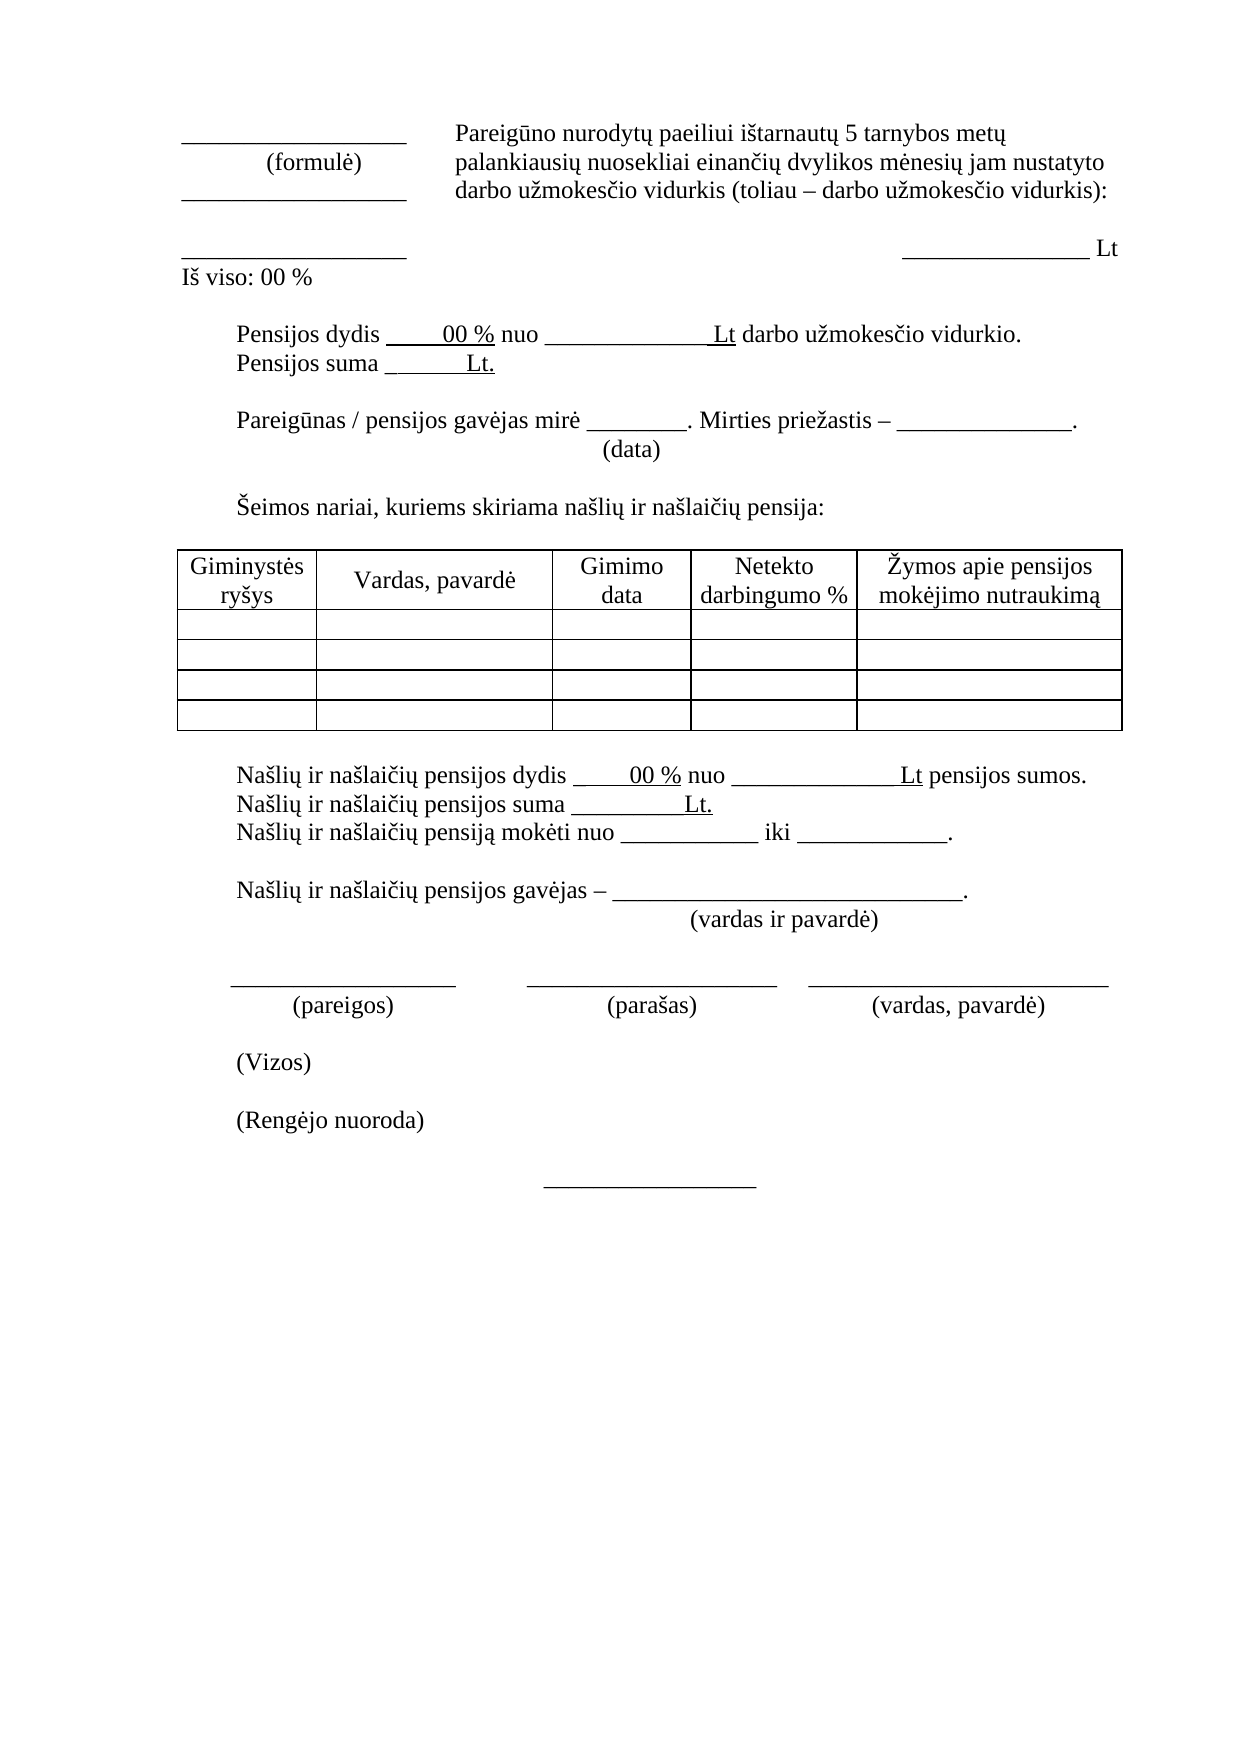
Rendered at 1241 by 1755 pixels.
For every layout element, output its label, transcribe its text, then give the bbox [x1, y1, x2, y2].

table_header Giminystės ryšys [178, 551, 316, 608]
table_cell [858, 701, 1121, 730]
table_header Vardas, pavardė [317, 551, 552, 608]
table_cell [317, 640, 552, 669]
table_cell [553, 610, 690, 639]
table_cell [692, 671, 856, 699]
table_header ____________________ (parašas) [509, 961, 794, 1019]
table_cell [858, 671, 1121, 699]
text Našlių ir našlaičių pensijos dydis _ 00 % nuo _____________ Lt pensijos sumos. [177, 760, 1122, 789]
text (vardas ir pavardė) [177, 904, 1122, 932]
text _________________ [177, 1162, 1122, 1191]
table_cell [858, 610, 1121, 639]
table_header Gimimo data [553, 551, 690, 608]
table_cell [178, 671, 316, 699]
table_cell [692, 640, 856, 669]
table_header __________________ (pareigos) [177, 961, 509, 1019]
table_cell [553, 701, 690, 730]
text (Rengėjo nuoroda) [177, 1105, 1122, 1134]
table_cell [553, 671, 690, 699]
table_header ________________________ (vardas, pavardė) [795, 961, 1122, 1019]
table_cell [178, 610, 316, 639]
text (data) [177, 434, 1122, 463]
table_cell [317, 701, 552, 730]
table_cell [178, 640, 316, 669]
text Našlių ir našlaičių pensijos suma _________Lt. [177, 789, 1122, 817]
table_cell [692, 701, 856, 730]
table_cell __________________ (formulė) __________________ __________________ Iš viso: 00 % [177, 118, 451, 291]
table_header Žymos apie pensijos mokėjimo nutraukimą [858, 551, 1121, 608]
text Pareigūnas / pensijos gavėjas mirė ________. Mirties priežastis – ______________. [177, 406, 1122, 434]
table_cell [178, 701, 316, 730]
table_header Netekto darbingumo % [692, 551, 856, 608]
text Našlių ir našlaičių pensijos gavėjas – ____________________________. [177, 875, 1122, 904]
table_cell [553, 640, 690, 669]
text Pensijos dydis _ 00 % nuo _____________ Lt darbo užmokesčio vidurkio. [177, 319, 1122, 348]
table_cell [858, 640, 1121, 669]
text (Vizos) [177, 1047, 1122, 1076]
table_cell [317, 671, 552, 699]
text Šeimos nariai, kuriems skiriama našlių ir našlaičių pensija: [177, 492, 1122, 521]
text Pensijos suma _ Lt. [177, 348, 1122, 377]
text Našlių ir našlaičių pensiją mokėti nuo ___________ iki ____________. [177, 817, 1122, 846]
table_cell [317, 610, 552, 639]
table_cell Pareigūno nurodytų paeiliui ištarnautų 5 tarnybos metų palankiausių nuosekliai einančių dvylikos mėnesių jam nustatyto darbo užmokesčio vidurkis (toliau – darbo užmokesčio vidurkis): _______________ Lt [451, 118, 1122, 291]
table_cell [692, 610, 856, 639]
